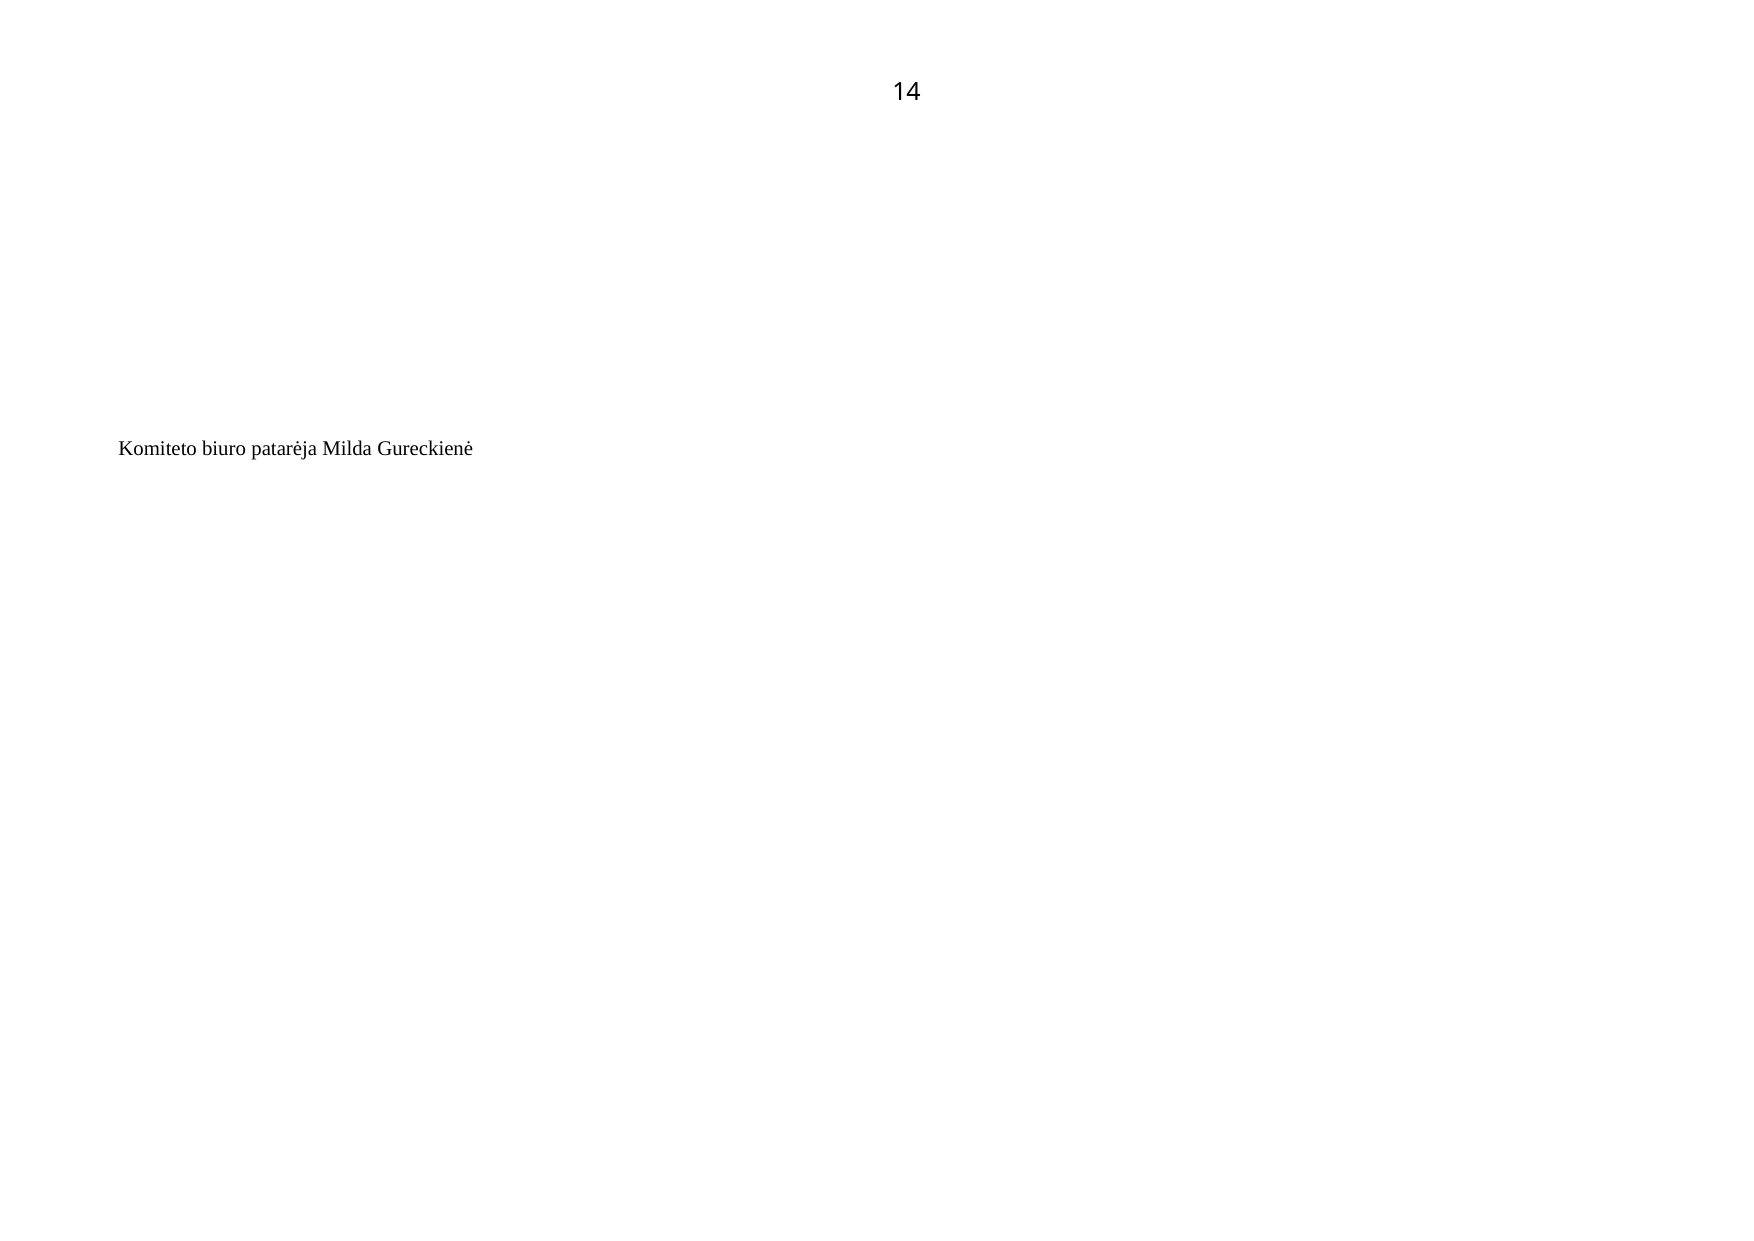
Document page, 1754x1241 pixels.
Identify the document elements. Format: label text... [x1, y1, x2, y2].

text Komiteto biuro patarėja Milda Gureckienė [118, 436, 1695, 460]
